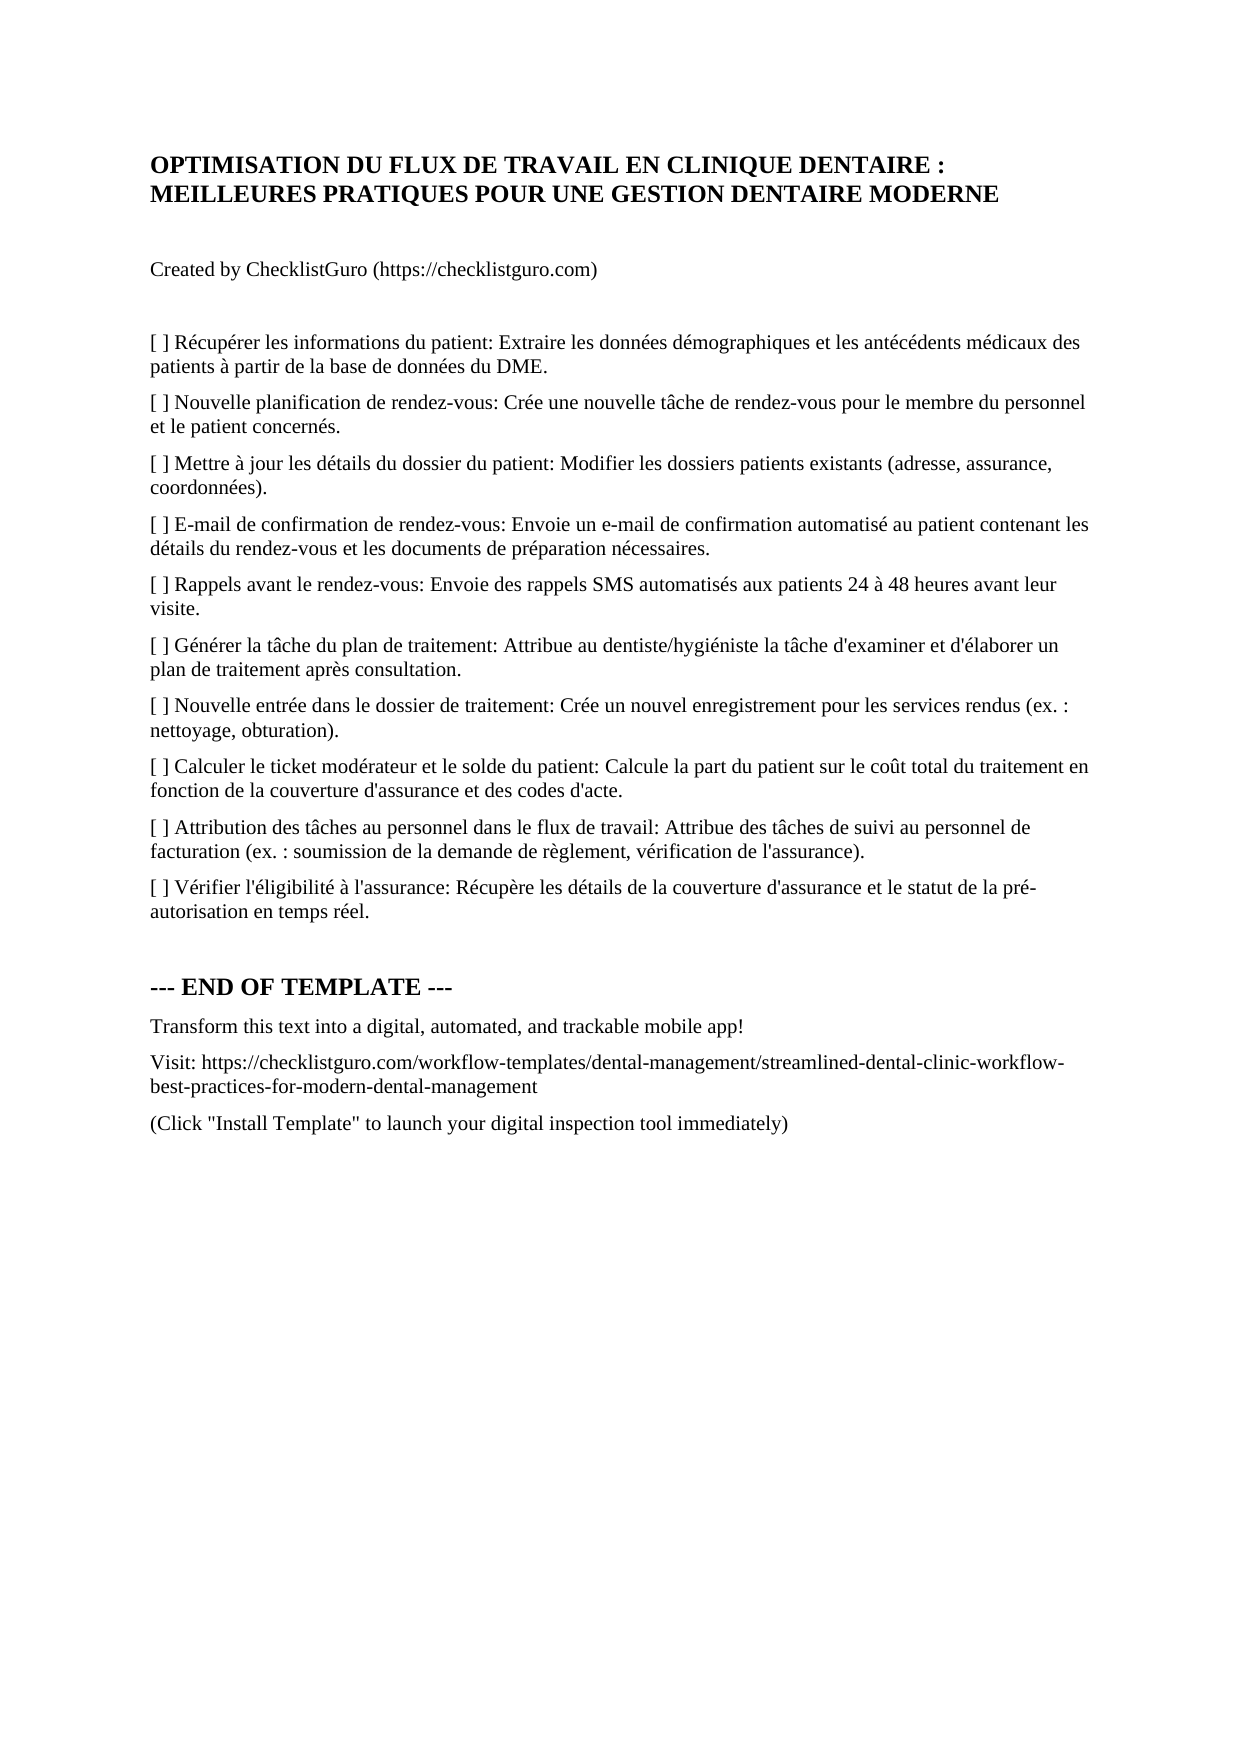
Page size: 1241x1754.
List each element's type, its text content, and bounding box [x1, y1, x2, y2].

text [ ] Rappels avant le rendez-vous: Envoie des rappels SMS automatisés aux patients 24 à 48 heures avant leur visite. [150, 572, 1090, 620]
text [ ] Calculer le ticket modérateur et le solde du patient: Calcule la part du patient sur le coût total du traitement en fonction de la couverture d'assurance et des codes d'acte. [150, 754, 1090, 802]
text [ ] Nouvelle entrée dans le dossier de traitement: Crée un nouvel enregistrement pour les services rendus (ex. : nettoyage, obturation). [150, 693, 1090, 742]
text [ ] Récupérer les informations du patient: Extraire les données démographiques et les antécédents médicaux des patients à partir de la base de données du DME. [150, 330, 1090, 378]
text (Click "Install Template" to launch your digital inspection tool immediately) [150, 1111, 1090, 1135]
text --- END OF TEMPLATE --- [150, 972, 1090, 1001]
text [ ] Générer la tâche du plan de traitement: Attribue au dentiste/hygiéniste la tâche d'examiner et d'élaborer un plan de traitement après consultation. [150, 633, 1090, 681]
text Visit: https://checklistguro.com/workflow-templates/dental-management/streamlined-dental-clinic-workflow-best-practices-for-modern-dental-management [150, 1050, 1090, 1098]
text [ ] Attribution des tâches au personnel dans le flux de travail: Attribue des tâches de suivi au personnel de facturation (ex. : soumission de la demande de règlement, vérification de l'assurance). [150, 815, 1090, 863]
text Created by ChecklistGuro (https://checklistguro.com) [150, 257, 1090, 281]
text Transform this text into a digital, automated, and trackable mobile app! [150, 1014, 1090, 1038]
text [ ] E-mail de confirmation de rendez-vous: Envoie un e-mail de confirmation automatisé au patient contenant les détails du rendez-vous et les documents de préparation nécessaires. [150, 512, 1090, 560]
text [ ] Mettre à jour les détails du dossier du patient: Modifier les dossiers patients existants (adresse, assurance, coordonnées). [150, 451, 1090, 499]
text [ ] Nouvelle planification de rendez-vous: Crée une nouvelle tâche de rendez-vous pour le membre du personnel et le patient concernés. [150, 390, 1090, 438]
text OPTIMISATION DU FLUX DE TRAVAIL EN CLINIQUE DENTAIRE : MEILLEURES PRATIQUES POUR UNE GESTION DENTAIRE MODERNE [150, 150, 1090, 207]
text [ ] Vérifier l'éligibilité à l'assurance: Récupère les détails de la couverture d'assurance et le statut de la pré-autorisation en temps réel. [150, 875, 1090, 923]
